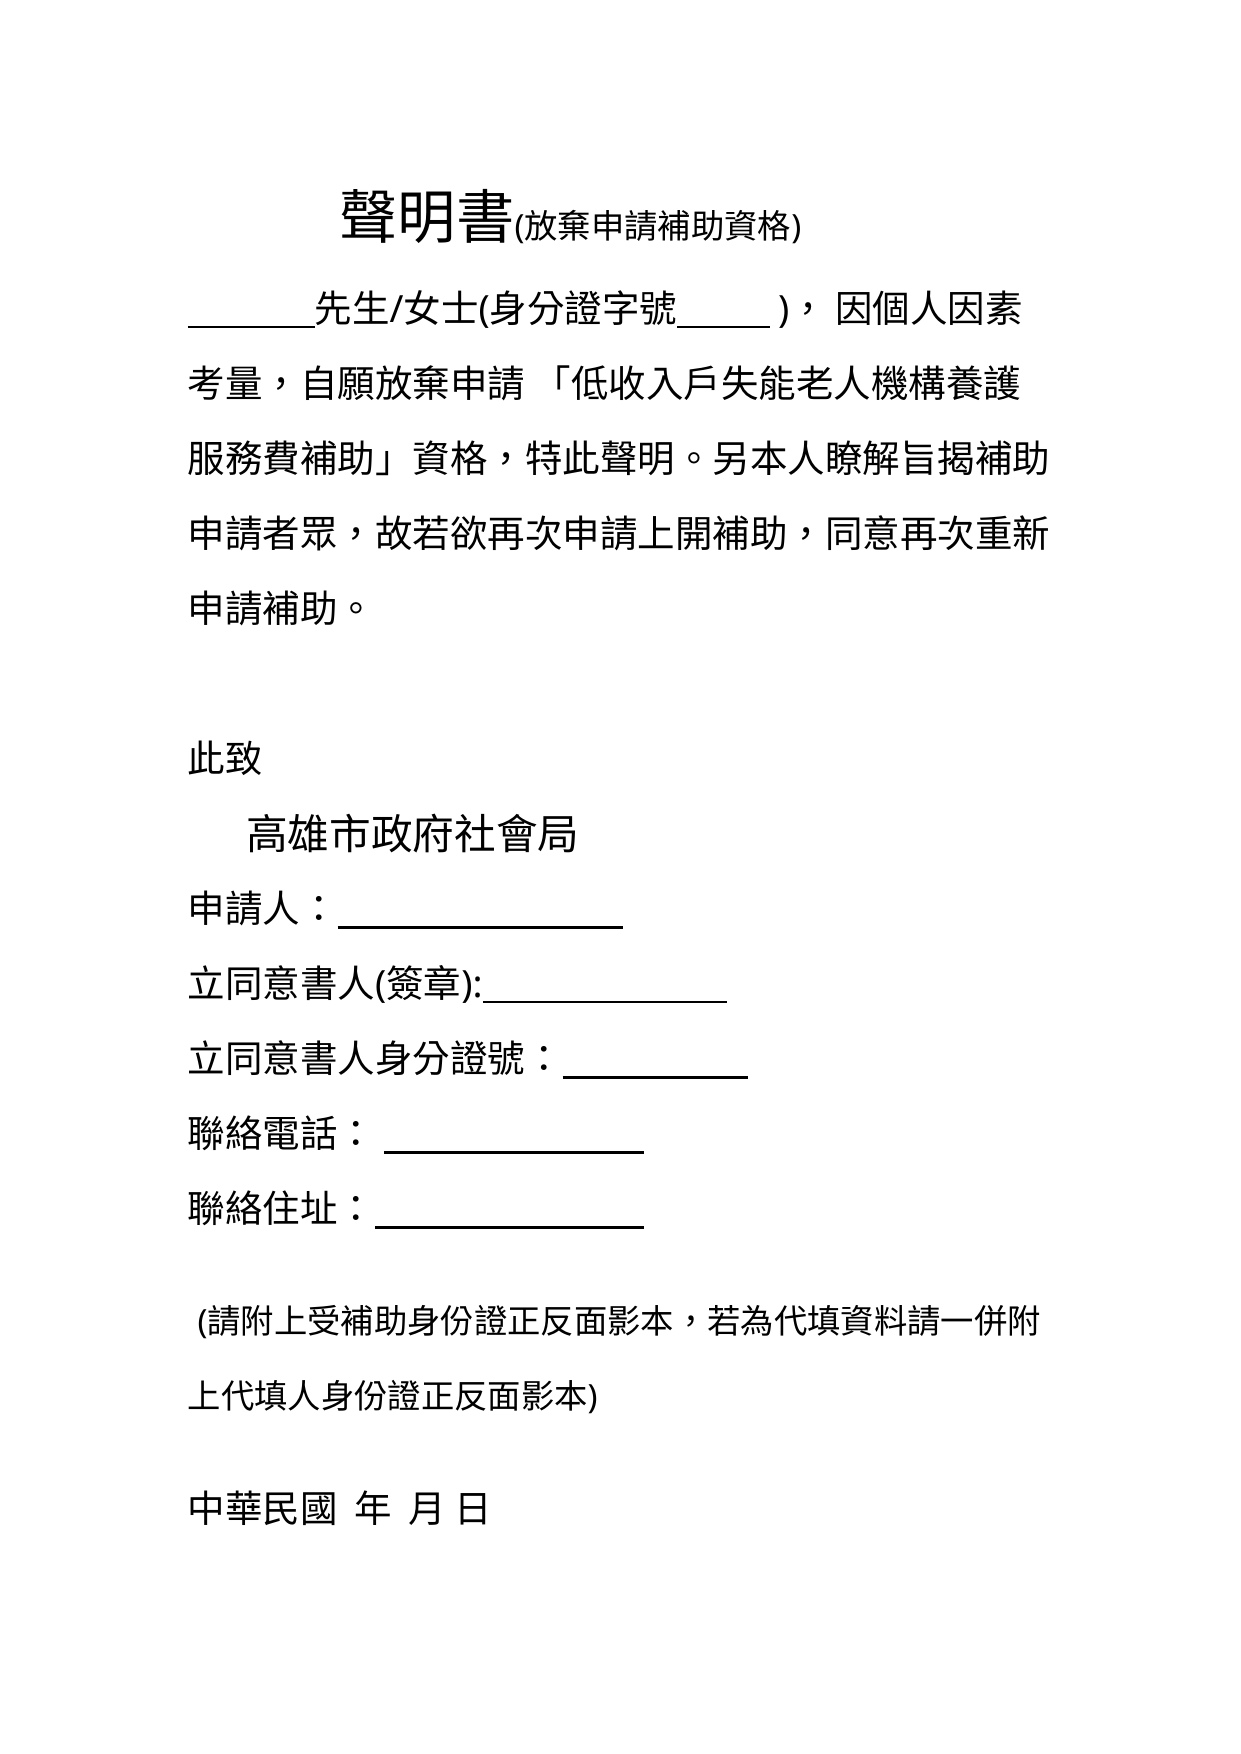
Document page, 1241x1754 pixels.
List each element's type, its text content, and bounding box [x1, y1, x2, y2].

text 中華民國 年 月 日 [187, 1463, 1053, 1538]
text (請附上受補助身份證正反面影本，若為代填資料請一併附 上代填人身份證正反面影本) [187, 1275, 1053, 1425]
text 立同意書人身分證號： [187, 1013, 1053, 1088]
text 高雄市政府社會局 [187, 788, 1053, 863]
text 此致 [187, 713, 1053, 788]
text 立同意書人(簽章): [187, 938, 1053, 1013]
text 聯絡住址： [187, 1163, 1053, 1238]
text 申請人： [187, 863, 1053, 938]
text 聲明書(放棄申請補助資格) [187, 150, 1053, 263]
text 先生/女士(身分證字號 )， 因個人因素考量，自願放棄申請 「低收入戶失能老人機構養護服務費補助」資格，特此聲明。另本人瞭解旨揭補助申請者眾，故若欲再次申請上開補助，同意再次重新申請補助。 [187, 263, 1053, 638]
text 聯絡電話： [187, 1088, 1053, 1163]
